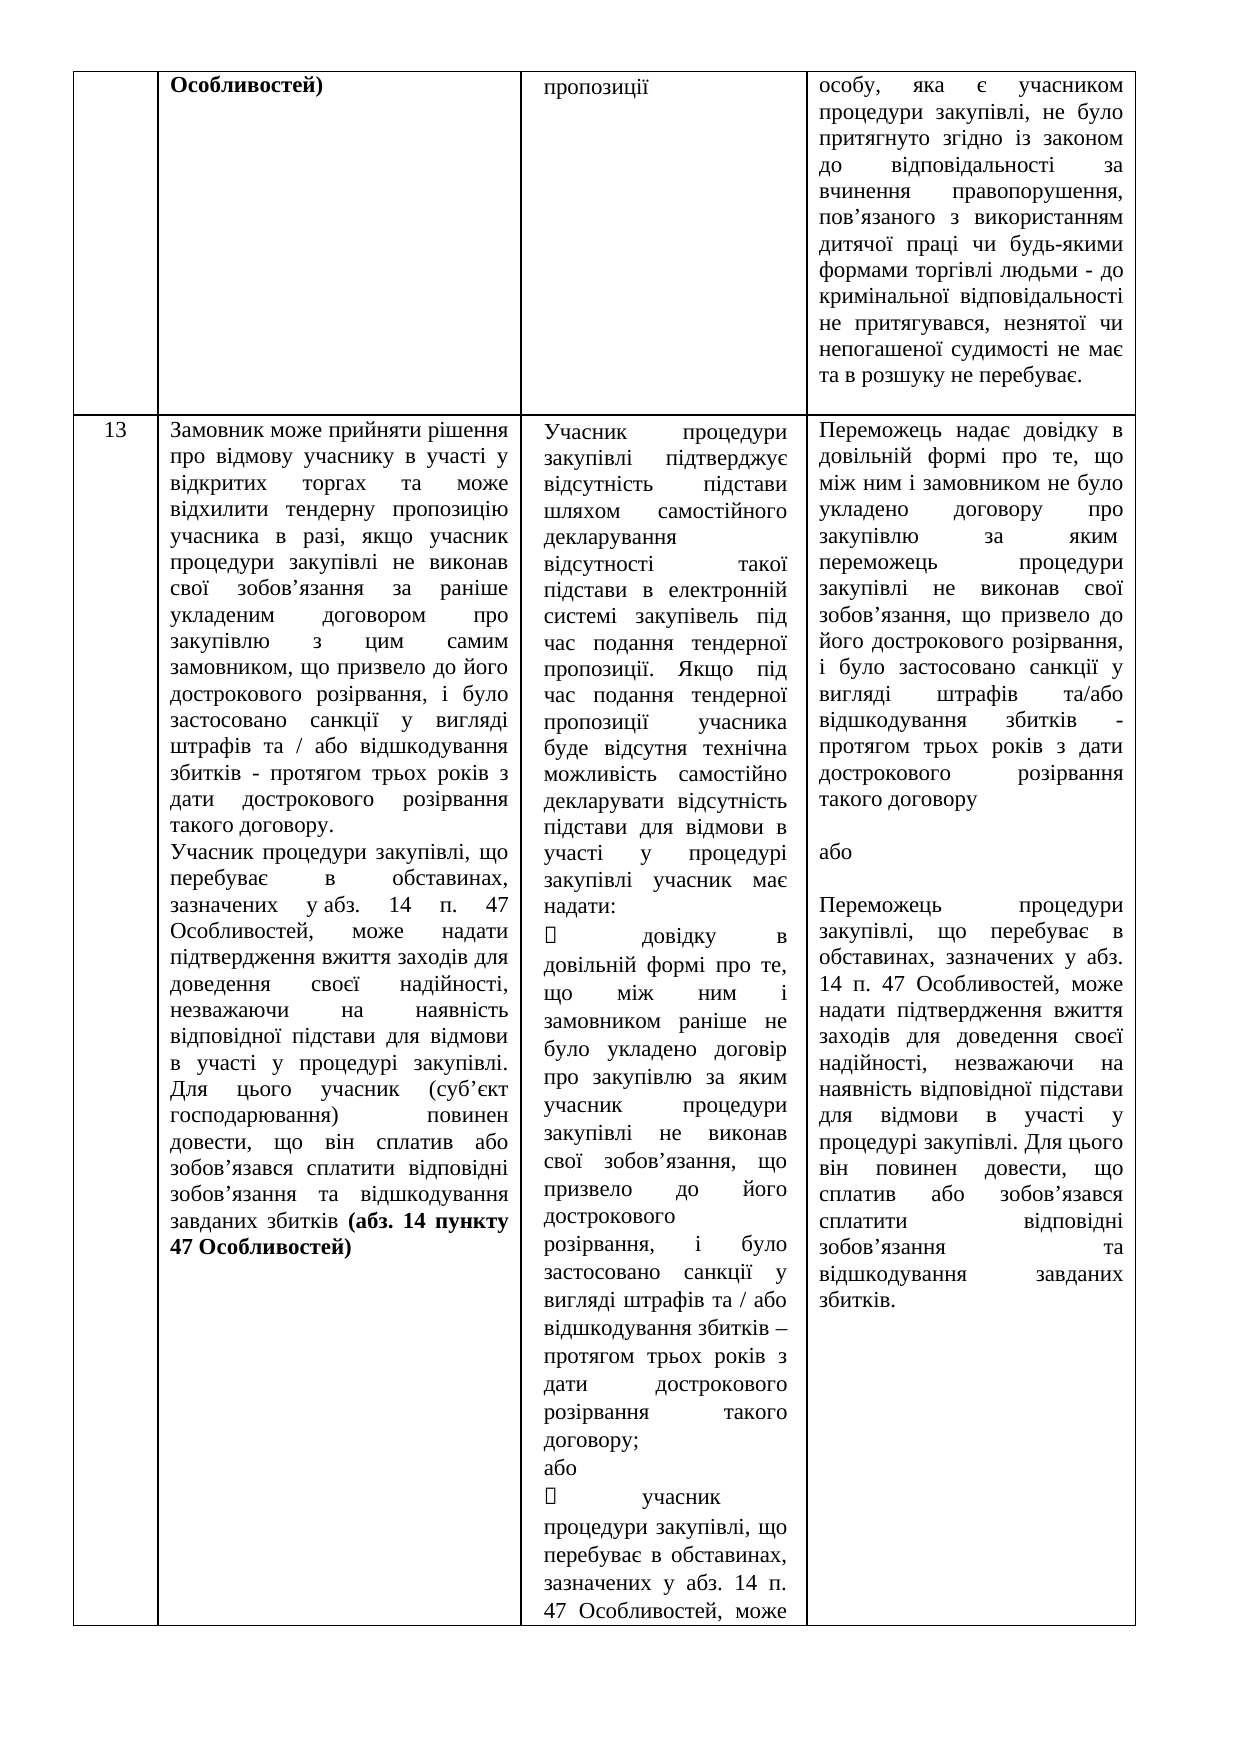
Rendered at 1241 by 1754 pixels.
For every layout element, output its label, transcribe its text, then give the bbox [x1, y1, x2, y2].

table_cell Особливостей) [159, 72, 520, 414]
table_cell Замовник може прийняти рішення про відмову учаснику в участі у відкритих торгах та може відхилити тендерну пропозицію учасника в разі, якщо учасник процедури закупівлі не виконав свої зобов’язання за раніше укладеним договором про закупівлю з цим самим замовником, що призвело до його дострокового розірвання, і було застосовано санкції у вигляді штрафів та / або відшкодування збитків - протягом трьох років з дати дострокового розірвання такого договору. Учасник процедури закупівлі, що перебуває в обставинах, зазначених у абз. 14 п. 47 Особливостей, може надати підтвердження вжиття заходів для доведення своєї надійності, незважаючи на наявність відповідної підстави для відмови в участі у процедурі закупівлі. Для цього учасник (суб’єкт господарювання) повинен довести, що він сплатив або зобов’язався сплатити відповідні зобов’язання та відшкодування завданих збитків (абз. 14 пункту 47 Особливостей) [159, 416, 520, 1625]
table_cell Учасник процедури закупівлі підтверджує відсутність підстави шляхом самостійного декларування відсутності такої підстави в електронній системі закупівель під час подання тендерної пропозиції. Якщо під час подання тендерної пропозиції учасника буде відсутня технічна можливість самостійно декларувати відсутність підстави для відмови в участі у процедурі закупівлі учасник має надати: довідку в довільній формі про те, що між ним і замовником раніше не було укладено договір про закупівлю за яким учасник процедури закупівлі не виконав свої зобов’язання, що призвело до його дострокового розірвання, і було застосовано санкції у вигляді штрафів та / або відшкодування збитків – протягом трьох років з дати дострокового розірвання такого договору; або учасник процедури закупівлі, що перебуває в обставинах, зазначених у абз. 14 п. 47 Особливостей, може [522, 416, 806, 1625]
table_cell Переможець надає довідку в довільній формі про те, що між ним і замовником не було укладено договору про закупівлю за яким переможець процедури закупівлі не виконав свої зобов’язання, що призвело до його дострокового розірвання, і було застосовано санкції у вигляді штрафів та/або відшкодування збитків - протягом трьох років з дати дострокового розірвання такого договору або Переможець процедури закупівлі, що перебуває в обставинах, зазначених у абз. 14 п. 47 Особливостей, може надати підтвердження вжиття заходів для доведення своєї надійності, незважаючи на наявність відповідної підстави для відмови в участі у процедурі закупівлі. Для цього він повинен довести, що сплатив або зобов’язався сплатити відповідні зобов’язання та відшкодування завданих збитків. [808, 416, 1135, 1625]
table_cell [74, 72, 157, 414]
table_cell пропозиції [522, 72, 806, 414]
table_cell 13 [74, 416, 157, 1625]
table_cell особу, яка є учасником процедури закупівлі, не було притягнуто згідно із законом до відповідальності за вчинення правопорушення, пов’язаного з використанням дитячої праці чи будь-якими формами торгівлі людьми - до кримінальної відповідальності не притягувався, незнятої чи непогашеної судимості не має та в розшуку не перебуває. [808, 72, 1135, 414]
